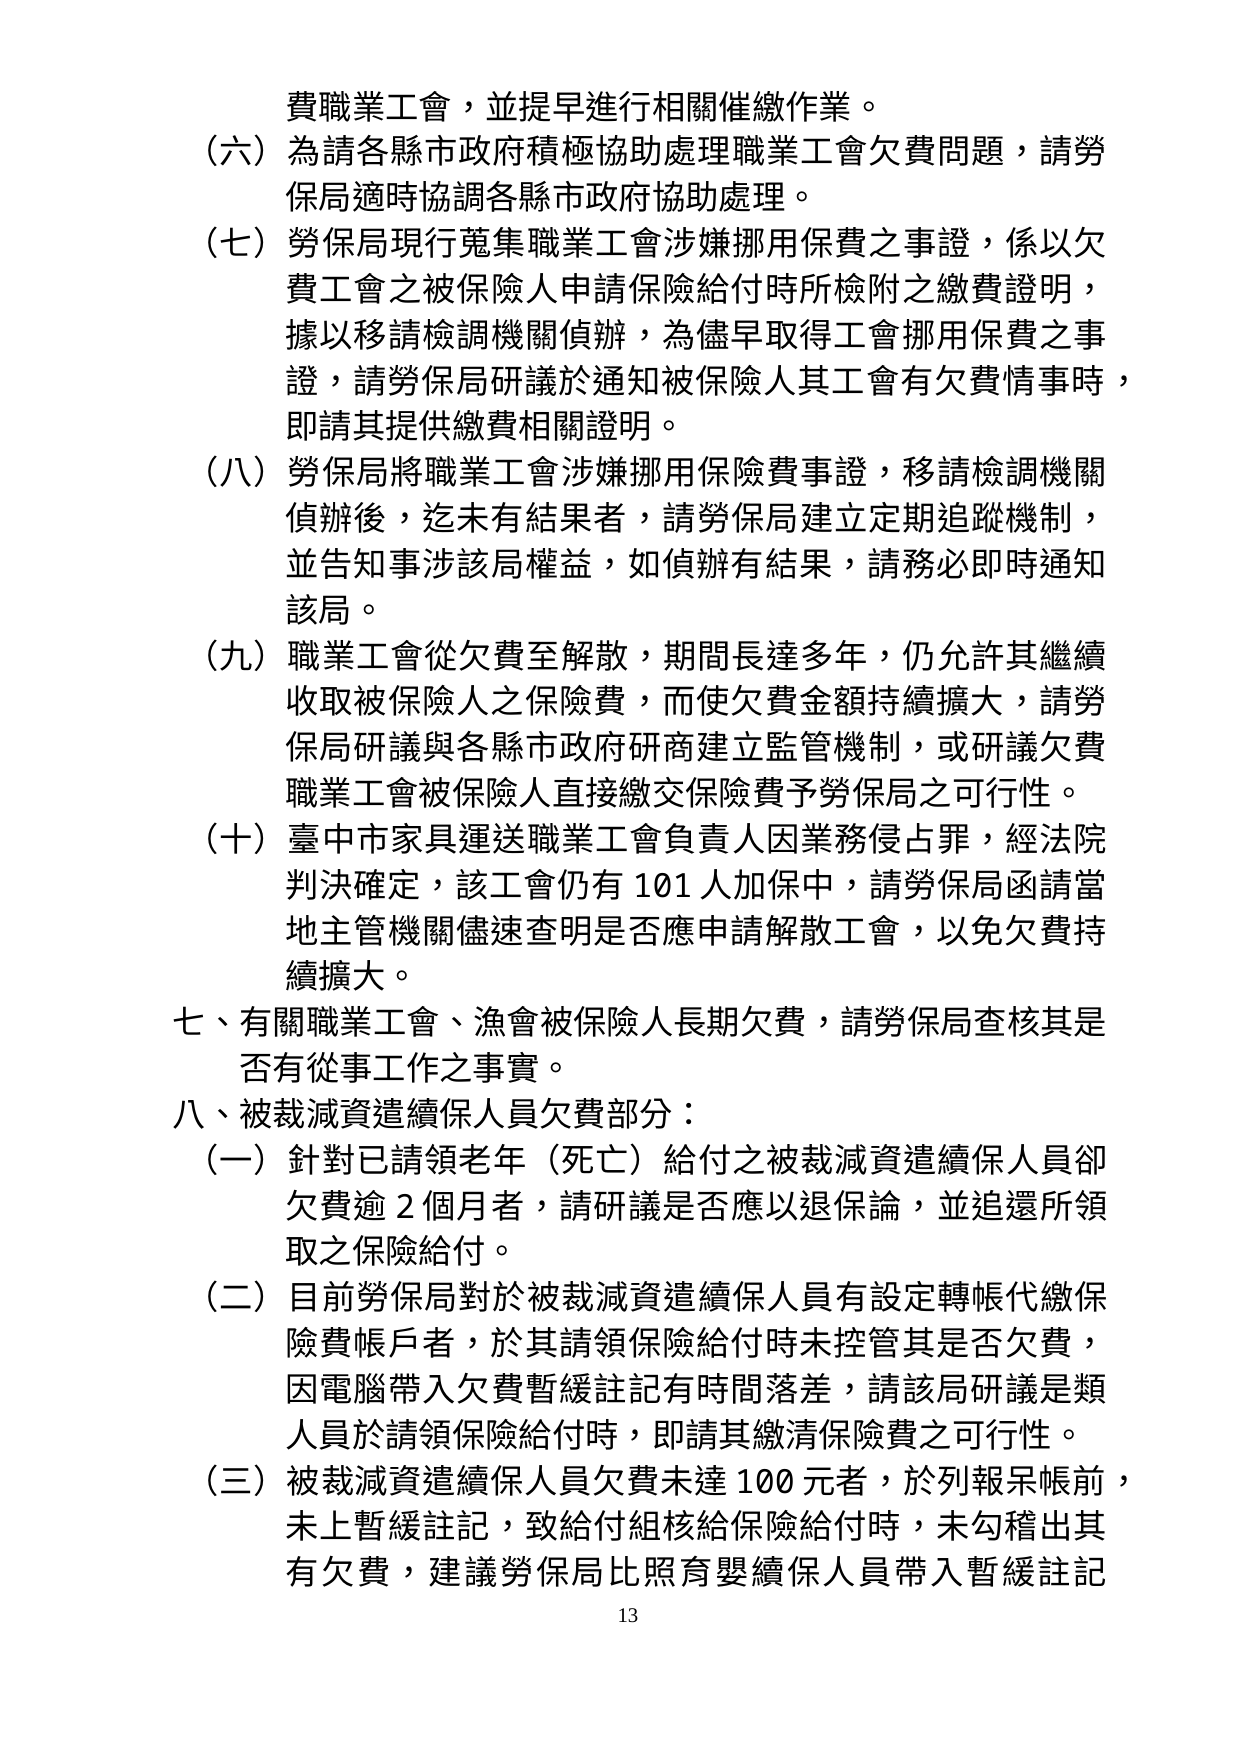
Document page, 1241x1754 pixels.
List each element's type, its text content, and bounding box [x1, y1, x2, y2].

text 七、有關職業工會、漁會被保險人長期欠費，請勞保局查核其是否有從事工作之事實。 [173, 998, 1107, 1090]
text （八）勞保局將職業工會涉嫌挪用保險費事證，移請檢調機關偵辦後，迄未有結果者，請勞保局建立定期追蹤機制，並告知事涉該局權益，如偵辦有結果，請務必即時通知該局。 [185, 448, 1107, 631]
text （七）勞保局現行蒐集職業工會涉嫌挪用保費之事證，係以欠費工會之被保險人申請保險給付時所檢附之繳費證明，據以移請檢調機關偵辦，為儘早取得工會挪用保費之事證，請勞保局研議於通知被保險人其工會有欠費情事時，即請其提供繳費相關證明。 [185, 219, 1107, 448]
text （一）針對已請領老年（死亡）給付之被裁減資遣續保人員卻欠費逾2個月者，請研議是否應以退保論，並追還所領取之保險給付。 [185, 1136, 1107, 1273]
text （二）目前勞保局對於被裁減資遣續保人員有設定轉帳代繳保險費帳戶者，於其請領保險給付時未控管其是否欠費，因電腦帶入欠費暫緩註記有時間落差，請該局研議是類人員於請領保險給付時，即請其繳清保險費之可行性。 [185, 1273, 1107, 1456]
text （九）職業工會從欠費至解散，期間長達多年，仍允許其繼續收取被保險人之保險費，而使欠費金額持續擴大，請勞保局研議與各縣市政府研商建立監管機制，或研議欠費職業工會被保險人直接繳交保險費予勞保局之可行性。 [185, 631, 1107, 815]
text （十）臺中市家具運送職業工會負責人因業務侵占罪，經法院判決確定，該工會仍有101人加保中，請勞保局函請當地主管機關儘速查明是否應申請解散工會，以免欠費持續擴大。 [185, 815, 1107, 998]
text 八、被裁減資遣續保人員欠費部分： [173, 1090, 1107, 1136]
text （三）被裁減資遣續保人員欠費未達100元者，於列報呆帳前，未上暫緩註記，致給付組核給保險給付時，未勾稽出其有欠費，建議勞保局比照育嬰續保人員帶入暫緩註記「F」方式辦理。 [185, 1456, 1107, 1594]
text （六）為請各縣市政府積極協助處理職業工會欠費問題，請勞保局適時協調各縣市政府協助處理。 [185, 127, 1107, 219]
text 費職業工會，並提早進行相關催繳作業。 [185, 89, 1107, 127]
